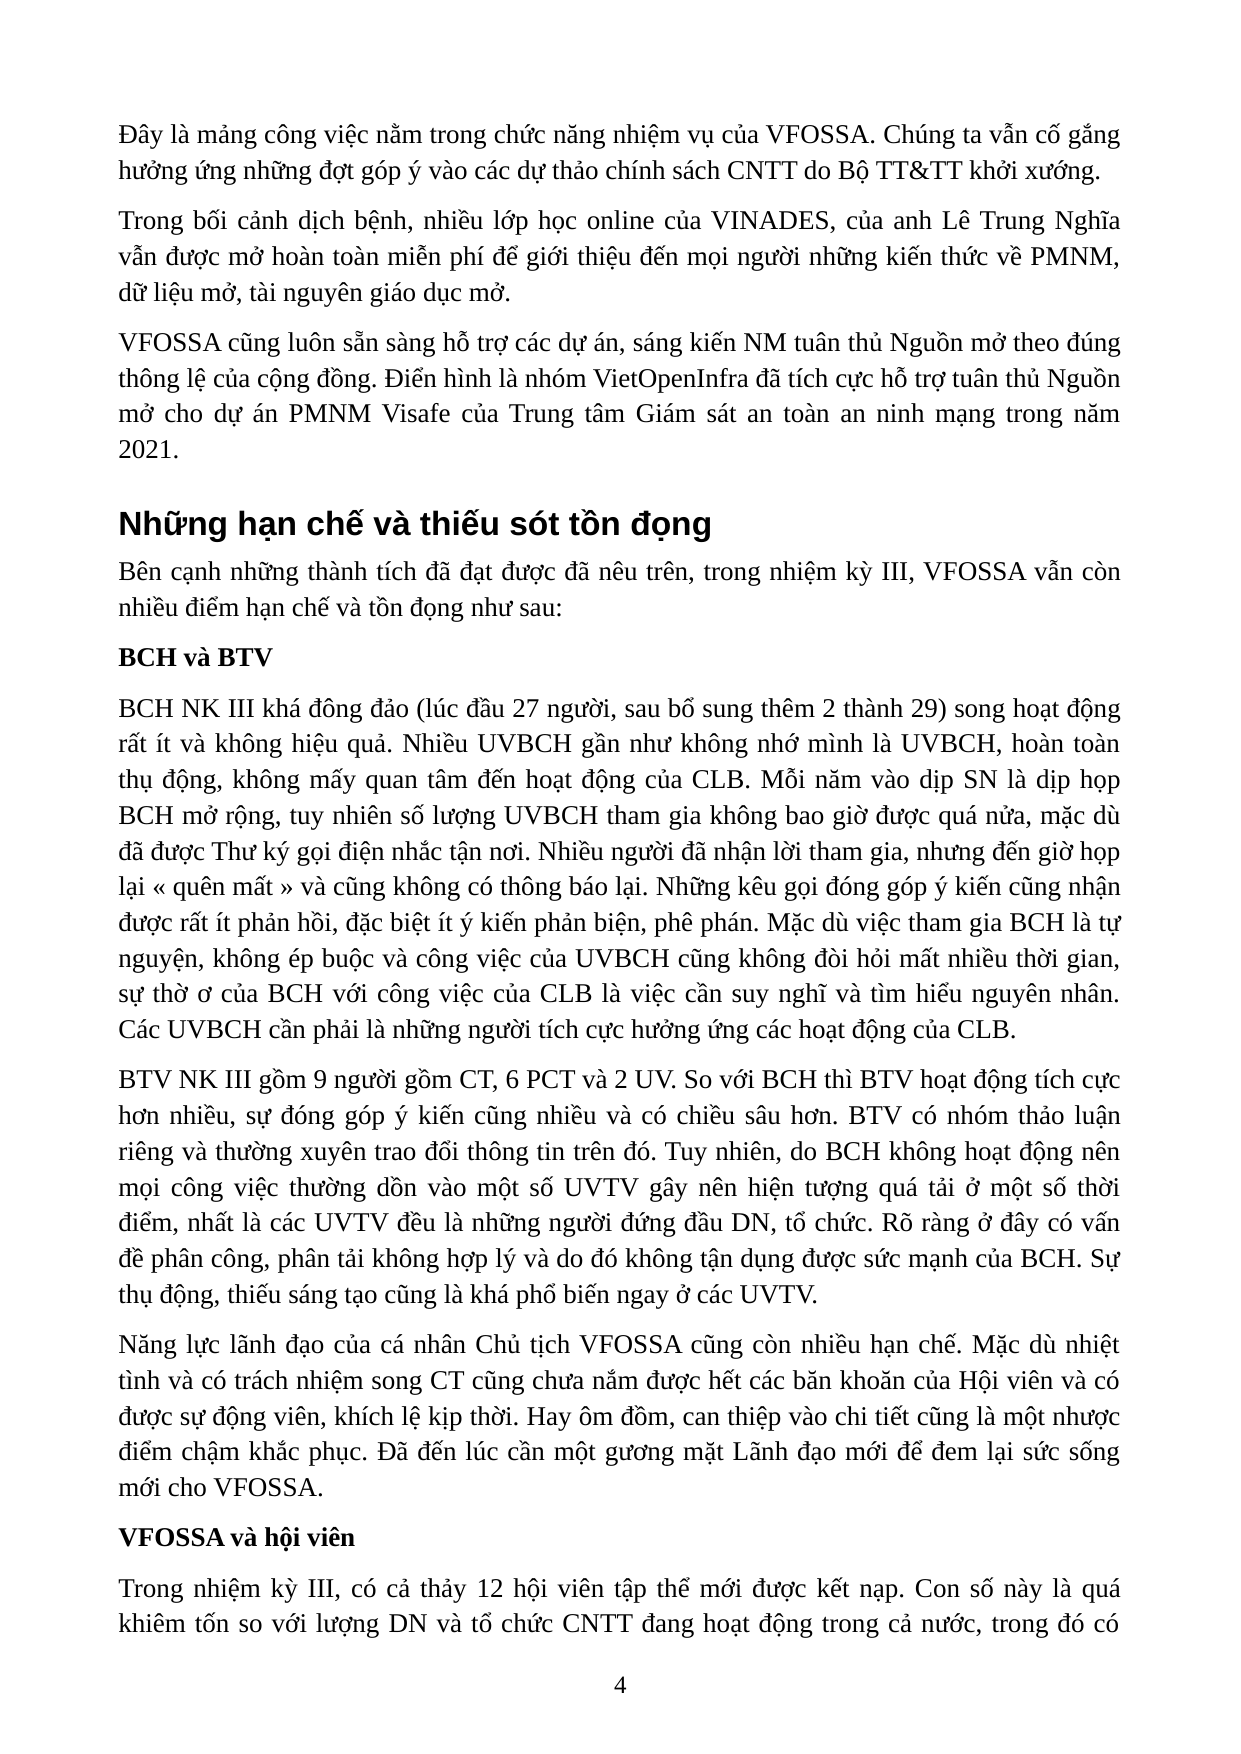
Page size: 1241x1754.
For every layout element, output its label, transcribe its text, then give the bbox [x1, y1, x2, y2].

text Bên cạnh những thành tích đã đạt được đã nêu trên, trong nhiệm kỳ III, VFOSSA vẫn còn nhiều điểm hạn chế và tồn đọng như sau: [118, 555, 1122, 622]
text Trong nhiệm kỳ III, có cả thảy 12 hội viên tập thể mới được kết nạp. Con số này là quá khiêm tốn so với lượng DN và tổ chức CNTT đang hoạt động trong cả nước, trong đó có [118, 1572, 1122, 1639]
text BTV NK III gồm 9 người gồm CT, 6 PCT và 2 UV. So với BCH thì BTV hoạt động tích cực hơn nhiều, sự đóng góp ý kiến cũng nhiều và có chiều sâu hơn. BTV có nhóm thảo luận riêng và thường xuyên trao đổi thông tin trên đó. Tuy nhiên, do BCH không hoạt động nên mọi công việc thường dồn vào một số UVTV gây nên hiện tượng quá tải ở một số thời điểm, nhất là các UVTV đều là những người đứng đầu DN, tổ chức. Rõ ràng ở đây có vấn đề phân công, phân tải không hợp lý và do đó không tận dụng được sức mạnh của BCH. Sự thụ động, thiếu sáng tạo cũng là khá phổ biến ngay ở các UVTV. [118, 1064, 1122, 1309]
text Trong bối cảnh dịch bệnh, nhiều lớp học online của VINADES, của anh Lê Trung Nghĩa vẫn được mở hoàn toàn miễn phí để giới thiệu đến mọi người những kiến thức về PMNM, dữ liệu mở, tài nguyên giáo dục mở. [118, 204, 1122, 307]
text Năng lực lãnh đạo của cá nhân Chủ tịch VFOSSA cũng còn nhiều hạn chế. Mặc dù nhiệt tình và có trách nhiệm song CT cũng chưa nắm được hết các băn khoăn của Hội viên và có được sự động viên, khích lệ kịp thời. Hay ôm đồm, can thiệp vào chi tiết cũng là một nhược điểm chậm khắc phục. Đã đến lúc cần một gương mặt Lãnh đạo mới để đem lại sức sống mới cho VFOSSA. [118, 1328, 1122, 1502]
text VFOSSA và hội viên [118, 1522, 1122, 1553]
text VFOSSA cũng luôn sẵn sàng hỗ trợ các dự án, sáng kiến NM tuân thủ Nguồn mở theo đúng thông lệ của cộng đồng. Điển hình là nhóm VietOpenInfra đã tích cực hỗ trợ tuân thủ Nguồn mở cho dự án PMNM Visafe của Trung tâm Giám sát an toàn an ninh mạng trong năm 2021. [118, 326, 1122, 464]
subtitle Những hạn chế và thiếu sót tồn đọng [118, 504, 1122, 543]
text Đây là mảng công việc nằm trong chức năng nhiệm vụ của VFOSSA. Chúng ta vẫn cố gắng hưởng ứng những đợt góp ý vào các dự thảo chính sách CNTT do Bộ TT&TT khởi xướng. [118, 118, 1122, 185]
text BCH NK III khá đông đảo (lúc đầu 27 người, sau bổ sung thêm 2 thành 29) song hoạt động rất ít và không hiệu quả. Nhiều UVBCH gần như không nhớ mình là UVBCH, hoàn toàn thụ động, không mấy quan tâm đến hoạt động của CLB. Mỗi năm vào dịp SN là dịp họp BCH mở rộng, tuy nhiên số lượng UVBCH tham gia không bao giờ được quá nửa, mặc dù đã được Thư ký gọi điện nhắc tận nơi. Nhiều người đã nhận lời tham gia, nhưng đến giờ họp lại « quên mất » và cũng không có thông báo lại. Những kêu gọi đóng góp ý kiến cũng nhận được rất ít phản hồi, đặc biệt ít ý kiến phản biện, phê phán. Mặc dù việc tham gia BCH là tự nguyện, không ép buộc và công việc của UVBCH cũng không đòi hỏi mất nhiều thời gian, sự thờ ơ của BCH với công việc của CLB là việc cần suy nghĩ và tìm hiểu nguyên nhân. Các UVBCH cần phải là những người tích cực hưởng ứng các hoạt động của CLB. [118, 692, 1122, 1044]
text BCH và BTV [118, 641, 1122, 673]
